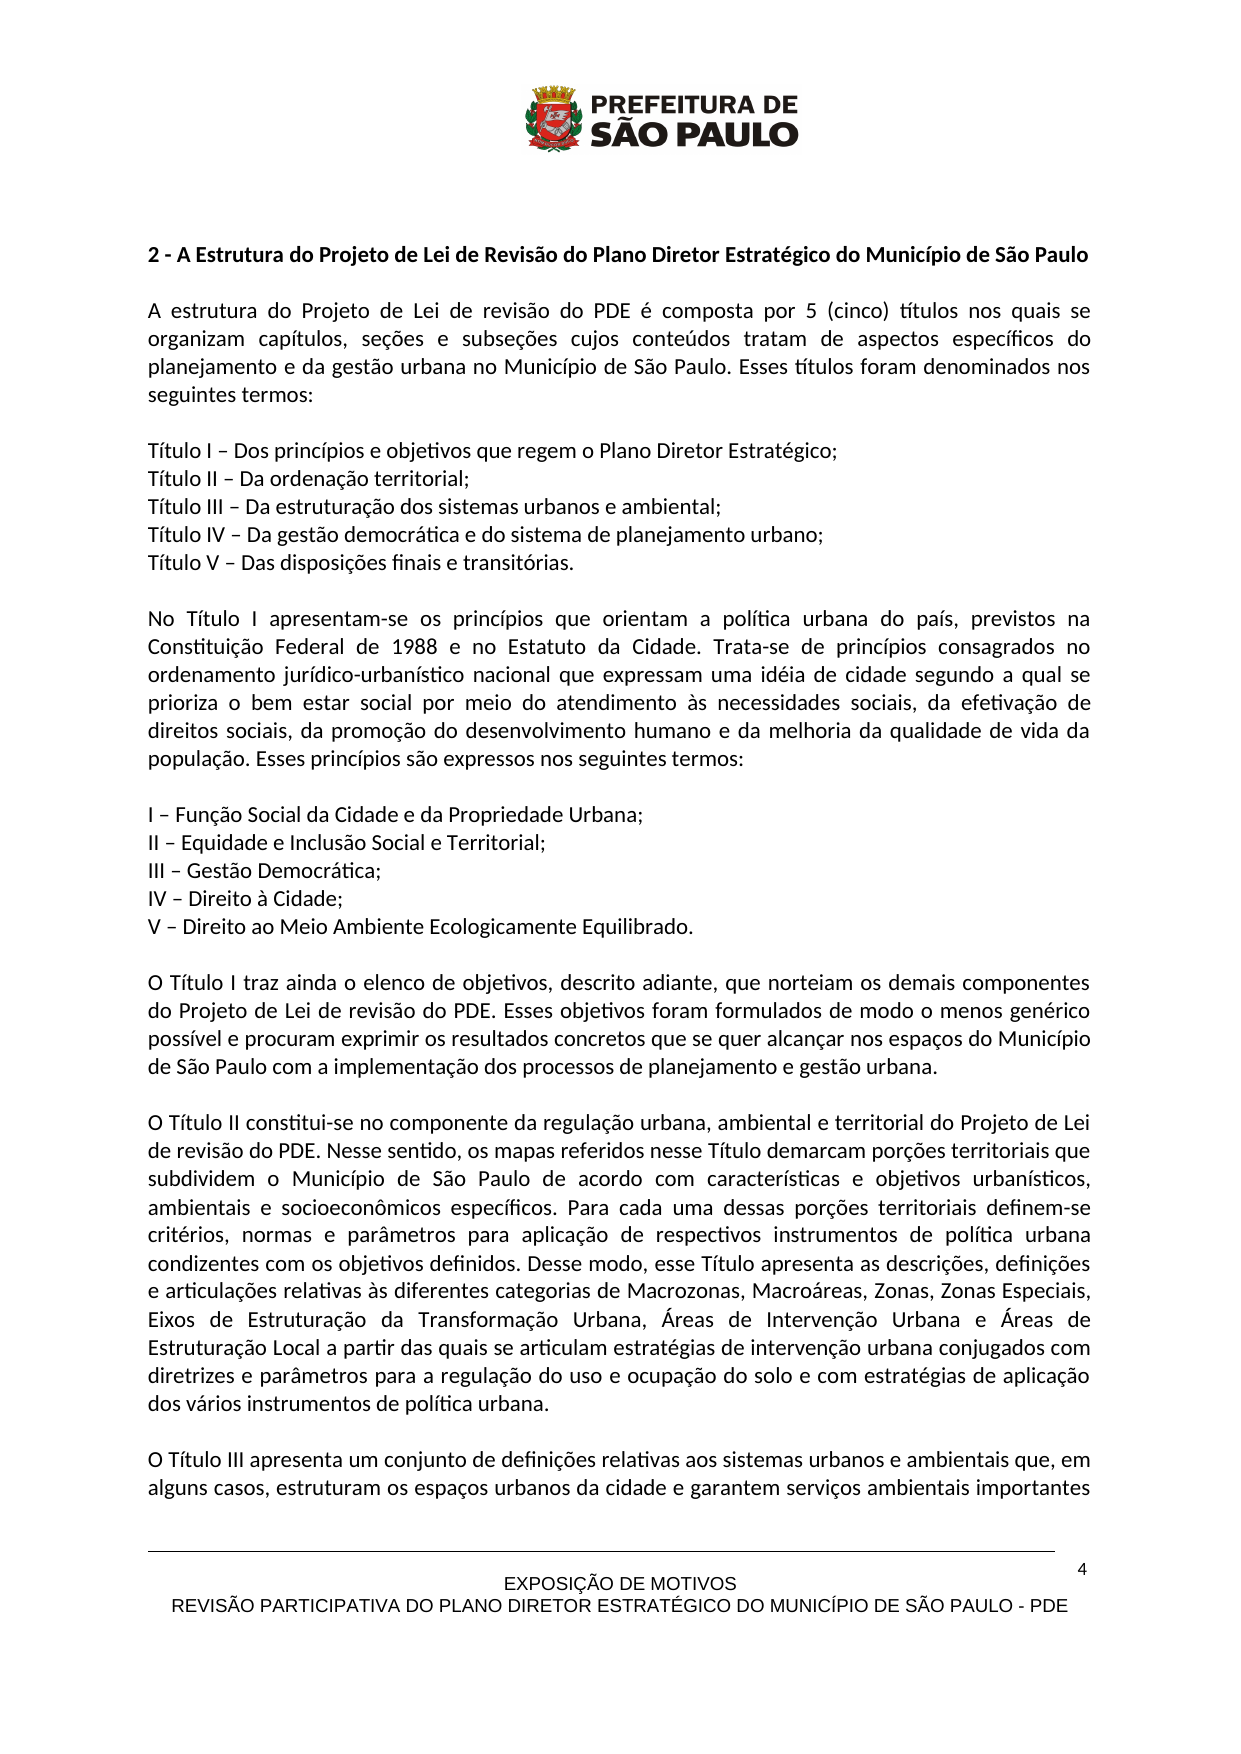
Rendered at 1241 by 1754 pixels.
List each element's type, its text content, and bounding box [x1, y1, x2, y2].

text O Título III apresenta um conjunto de definições relativas aos sistemas urbanos e ambientais que, em alguns casos, estruturam os espaços urbanos da cidade e garantem serviços ambientais importantes [148, 1445, 1092, 1501]
text No Título I apresentam-se os princípios que orientam a política urbana do país, previstos na Constituição Federal de 1988 e no Estatuto da Cidade. Trata-se de princípios consagrados no ordenamento jurídico-urbanístico nacional que expressam uma idéia de cidade segundo a qual se prioriza o bem estar social por meio do atendimento às necessidades sociais, da efetivação de direitos sociais, da promoção do desenvolvimento humano e da melhoria da qualidade de vida da população. Esses princípios são expressos nos seguintes termos: [148, 604, 1092, 772]
text A estrutura do Projeto de Lei de revisão do PDE é composta por 5 (cinco) títulos nos quais se organizam capítulos, seções e subseções cujos conteúdos tratam de aspectos específicos do planejamento e da gestão urbana no Município de São Paulo. Esses títulos foram denominados nos seguintes termos: [148, 296, 1092, 408]
text V – Direito ao Meio Ambiente Ecologicamente Equilibrado. [148, 912, 1092, 940]
text Título I – Dos princípios e objetivos que regem o Plano Diretor Estratégico; [148, 436, 1092, 464]
text III – Gestão Democrática; [148, 856, 1092, 884]
text Título II – Da ordenação territorial; [148, 464, 1092, 492]
text O Título I traz ainda o elenco de objetivos, descrito adiante, que norteiam os demais componentes do Projeto de Lei de revisão do PDE. Esses objetivos foram formulados de modo o menos genérico possível e procuram exprimir os resultados concretos que se quer alcançar nos espaços do Município de São Paulo com a implementação dos processos de planejamento e gestão urbana. [148, 968, 1092, 1081]
text 2 - A Estrutura do Projeto de Lei de Revisão do Plano Diretor Estratégico do Município de São Paulo [148, 240, 1092, 268]
text Título V – Das disposições finais e transitórias. [148, 548, 1092, 576]
text I – Função Social da Cidade e da Propriedade Urbana; [148, 800, 1092, 828]
text II – Equidade e Inclusão Social e Territorial; [148, 828, 1092, 856]
text O Título II constitui-se no componente da regulação urbana, ambiental e territorial do Projeto de Lei de revisão do PDE. Nesse sentido, os mapas referidos nesse Título demarcam porções territoriais que subdividem o Município de São Paulo de acordo com características e objetivos urbanísticos, ambientais e socioeconômicos específicos. Para cada uma dessas porções territoriais definem-se critérios, normas e parâmetros para aplicação de respectivos instrumentos de política urbana condizentes com os objetivos definidos. Desse modo, esse Título apresenta as descrições, definições e articulações relativas às diferentes categorias de Macrozonas, Macroáreas, Zonas, Zonas Especiais, Eixos de Estruturação da Transformação Urbana, Áreas de Intervenção Urbana e Áreas de Estruturação Local a partir das quais se articulam estratégias de intervenção urbana conjugados com diretrizes e parâmetros para a regulação do uso e ocupação do solo e com estratégias de aplicação dos vários instrumentos de política urbana. [148, 1108, 1092, 1417]
text Título IV – Da gestão democrática e do sistema de planejamento urbano; [148, 520, 1092, 548]
text Título III – Da estruturação dos sistemas urbanos e ambiental; [148, 492, 1092, 520]
picture [521, 84, 802, 155]
text IV – Direito à Cidade; [148, 884, 1092, 912]
